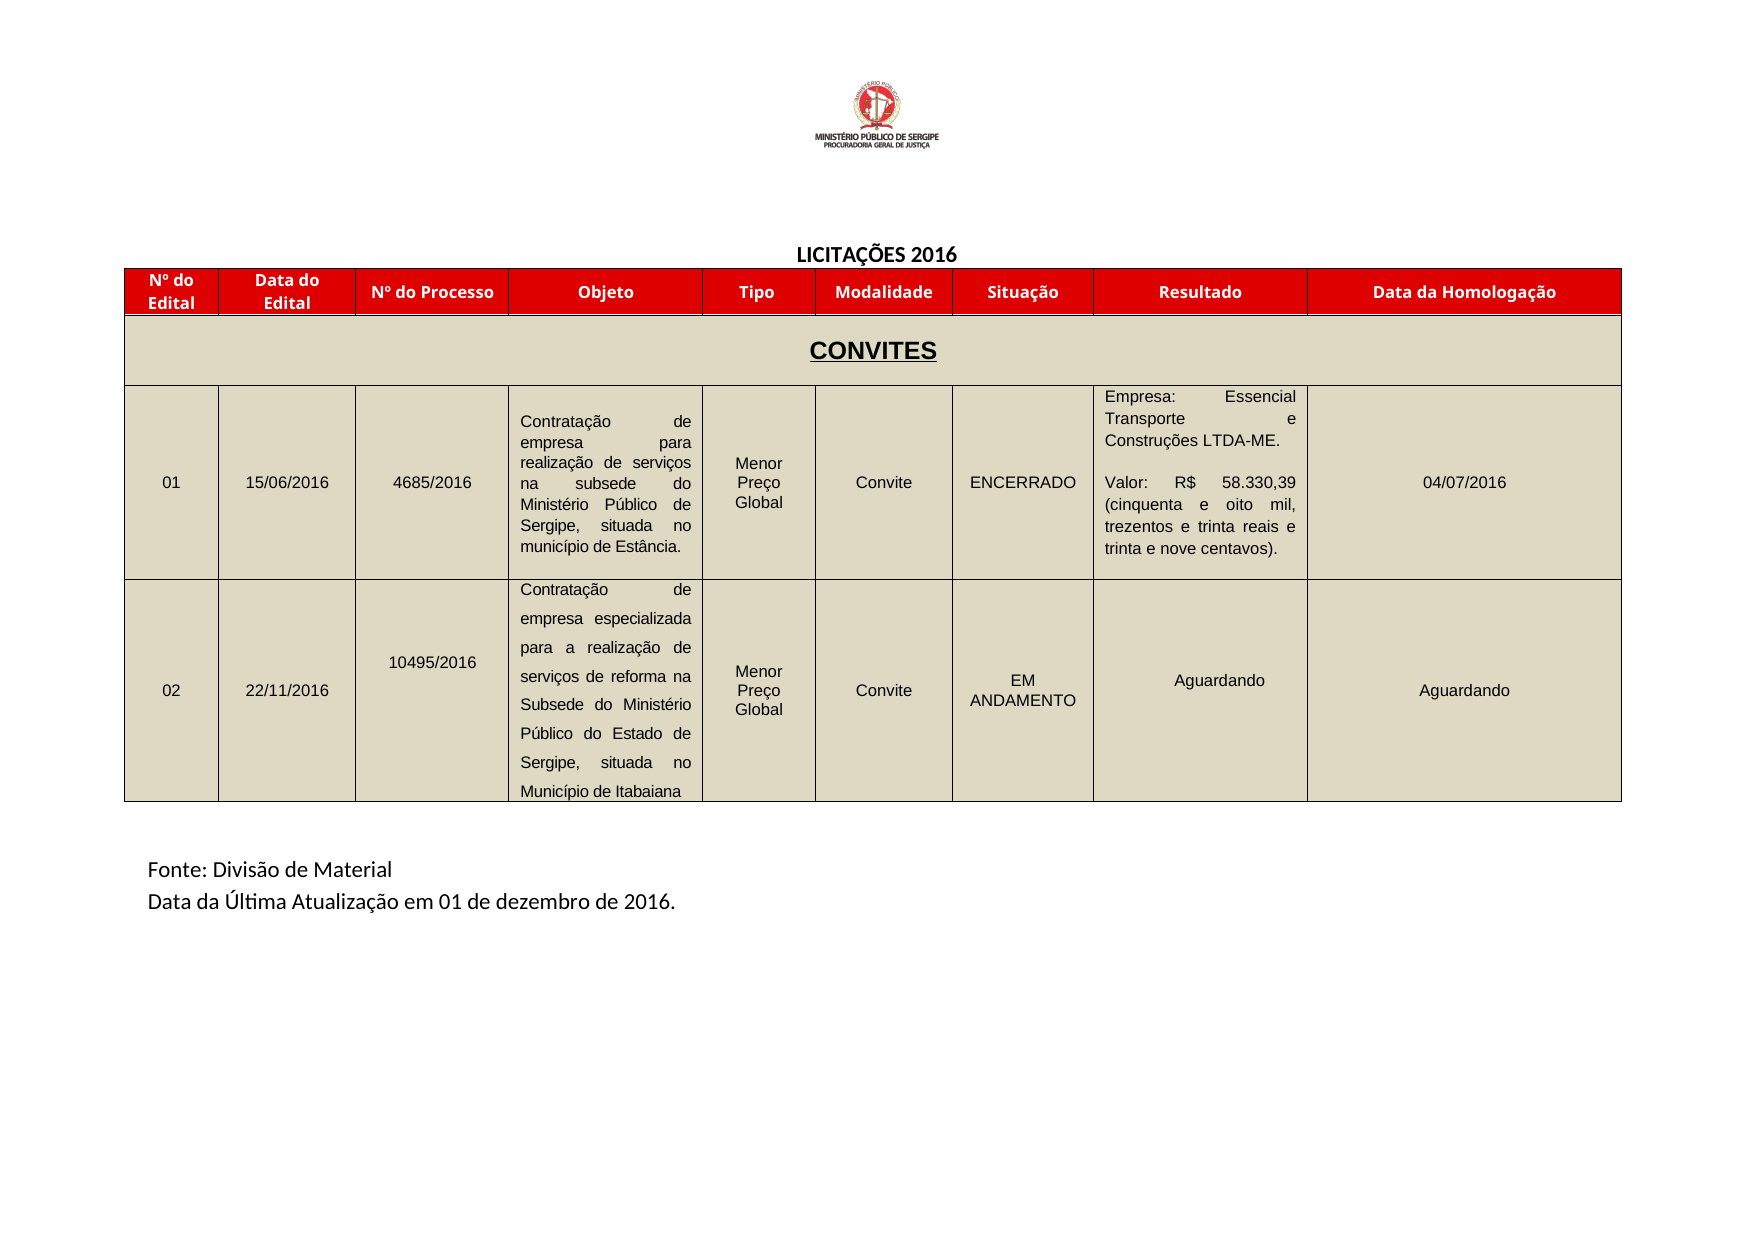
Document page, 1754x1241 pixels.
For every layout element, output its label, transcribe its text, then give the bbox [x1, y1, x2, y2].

table_cell ENCERRADO [953, 386, 1093, 579]
table_cell 4685/2016 [356, 386, 508, 579]
table_header Resultado [1094, 269, 1307, 314]
table_header Situação [953, 269, 1093, 314]
table_cell 04/07/2016 [1308, 386, 1621, 579]
table_header Nº do Edital [125, 269, 218, 314]
table_cell 22/11/2016 [219, 580, 355, 801]
table_cell Menor Preço Global [703, 580, 815, 801]
table_cell Convite [816, 386, 952, 579]
table_header Objeto [509, 269, 702, 314]
table_cell 01 [125, 386, 218, 579]
table_cell Convite [816, 580, 952, 801]
table_header Tipo [703, 269, 815, 314]
table_cell Menor Preço Global [703, 386, 815, 579]
table_cell 02 [125, 580, 218, 801]
table_cell 15/06/2016 [219, 386, 355, 579]
table_header Data da Homologação [1308, 269, 1621, 314]
table_header Data do Edital [219, 269, 355, 314]
table_cell Aguardando [1094, 580, 1307, 801]
table_cell Aguardando [1308, 580, 1621, 801]
table_cell Empresa: Essencial Transporte e Construções LTDA-ME. Valor: R$ 58.330,39 (cinquenta e oito mil, trezentos e trinta reais e trinta e nove centavos). [1094, 386, 1307, 579]
table_cell EM ANDAMENTO [953, 580, 1093, 801]
picture [815, 81, 939, 149]
table_cell Contratação de empresa especializada para a realização de serviços de reforma na Subsede do Ministério Público do Estado de Sergipe, situada no Município de Itabaiana [509, 580, 702, 801]
table_cell CONVITES [125, 316, 1621, 385]
table_cell 10495/2016 [356, 580, 508, 801]
table_header Modalidade [816, 269, 952, 314]
text Fonte: Divisão de Material Data da Última Atualização em 01 de dezembro de 2016. [148, 855, 1606, 915]
table_header Nº do Processo [356, 269, 508, 314]
table_cell Contratação de empresa para realização de serviços na subsede do Ministério Público de Sergipe, situada no município de Estância. [509, 386, 702, 579]
